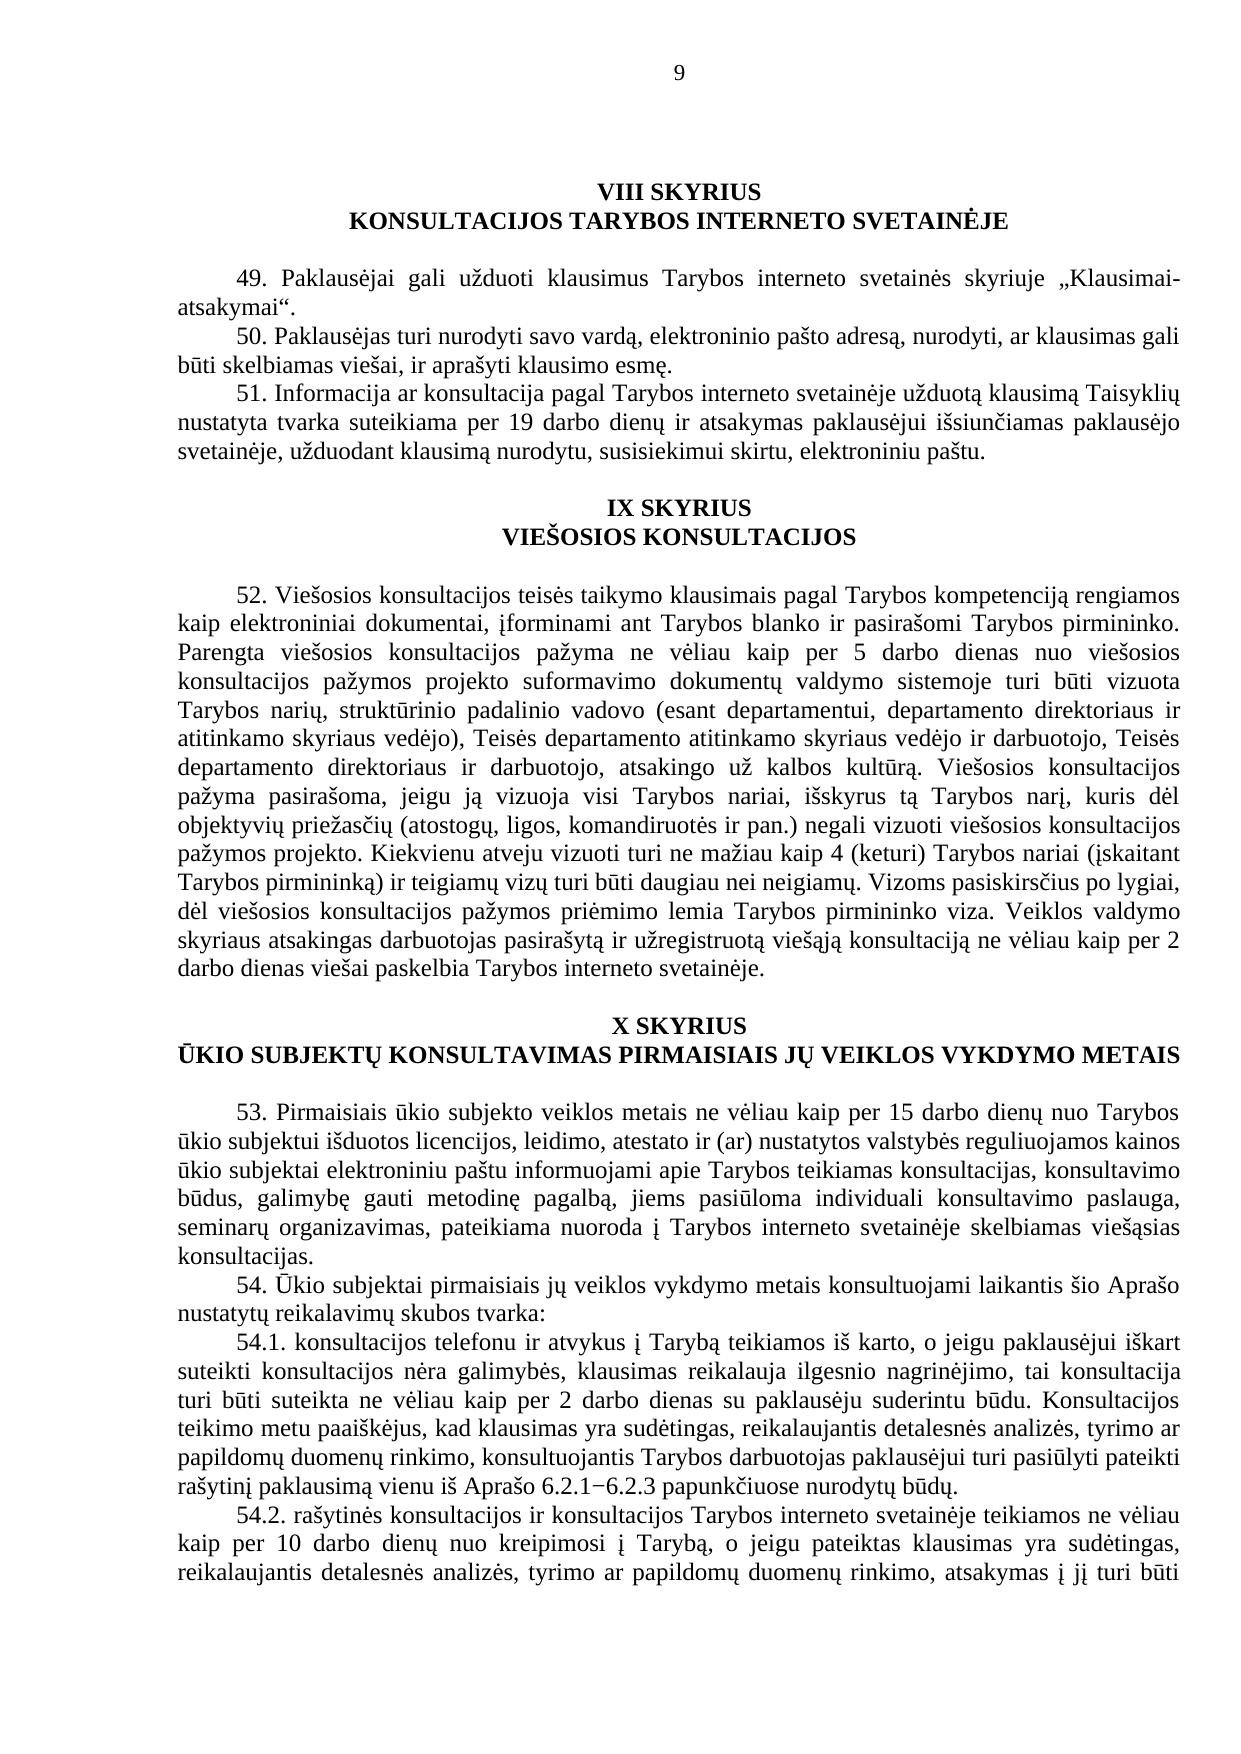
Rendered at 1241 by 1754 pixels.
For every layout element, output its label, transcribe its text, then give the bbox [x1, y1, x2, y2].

text 54. Ūkio subjektai pirmaisiais jų veiklos vykdymo metais konsultuojami laikantis šio Aprašo nustatytų reikalavimų skubos tvarka: [177, 1270, 1181, 1327]
text 50. Paklausėjas turi nurodyti savo vardą, elektroninio pašto adresą, nurodyti, ar klausimas gali būti skelbiamas viešai, ir aprašyti klausimo esmę. [177, 321, 1181, 378]
text ŪKIO SUBJEKTŲ KONSULTAVIMAS PIRMAISIAIS JŲ VEIKLOS VYKDYMO METAIS [177, 1040, 1181, 1068]
text 49. Paklausėjai gali užduoti klausimus Tarybos interneto svetainės skyriuje „Klausimai-atsakymai“. [177, 263, 1181, 321]
text KONSULTACIJOS TARYBOS INTERNETO SVETAINĖJE [177, 206, 1181, 235]
text IX SKYRIUS [177, 493, 1181, 522]
text 54.2. rašytinės konsultacijos ir konsultacijos Tarybos interneto svetainėje teikiamos ne vėliau kaip per 10 darbo dienų nuo kreipimosi į Tarybą, o jeigu pateiktas klausimas yra sudėtingas, reikalaujantis detalesnės analizės, tyrimo ar papildomų duomenų rinkimo, atsakymas į jį turi būti [177, 1500, 1181, 1586]
text X SKYRIUS [177, 1011, 1181, 1040]
text 53. Pirmaisiais ūkio subjekto veiklos metais ne vėliau kaip per 15 darbo dienų nuo Tarybos ūkio subjektui išduotos licencijos, leidimo, atestato ir (ar) nustatytos valstybės reguliuojamos kainos ūkio subjektai elektroniniu paštu informuojami apie Tarybos teikiamas konsultacijas, konsultavimo būdus, galimybę gauti metodinę pagalbą, jiems pasiūloma individuali konsultavimo paslauga, seminarų organizavimas, pateikiama nuoroda į Tarybos interneto svetainėje skelbiamas viešąsias konsultacijas. [177, 1097, 1181, 1270]
text VIEŠOSIOS KONSULTACIJOS [177, 522, 1181, 551]
text 54.1. konsultacijos telefonu ir atvykus į Tarybą teikiamos iš karto, o jeigu paklausėjui iškart suteikti konsultacijos nėra galimybės, klausimas reikalauja ilgesnio nagrinėjimo, tai konsultacija turi būti suteikta ne vėliau kaip per 2 darbo dienas su paklausėju suderintu būdu. Konsultacijos teikimo metu paaiškėjus, kad klausimas yra sudėtingas, reikalaujantis detalesnės analizės, tyrimo ar papildomų duomenų rinkimo, konsultuojantis Tarybos darbuotojas paklausėjui turi pasiūlyti pateikti rašytinį paklausimą vienu iš Aprašo 6.2.1−6.2.3 papunkčiuose nurodytų būdų. [177, 1327, 1181, 1500]
text 51. Informacija ar konsultacija pagal Tarybos interneto svetainėje užduotą klausimą Taisyklių nustatyta tvarka suteikiama per 19 darbo dienų ir atsakymas paklausėjui išsiunčiamas paklausėjo svetainėje, užduodant klausimą nurodytu, susisiekimui skirtu, elektroniniu paštu. [177, 378, 1181, 465]
text 52. Viešosios konsultacijos teisės taikymo klausimais pagal Tarybos kompetenciją rengiamos kaip elektroniniai dokumentai, įforminami ant Tarybos blanko ir pasirašomi Tarybos pirmininko. Parengta viešosios konsultacijos pažyma ne vėliau kaip per 5 darbo dienas nuo viešosios konsultacijos pažymos projekto suformavimo dokumentų valdymo sistemoje turi būti vizuota Tarybos narių, struktūrinio padalinio vadovo (esant departamentui, departamento direktoriaus ir atitinkamo skyriaus vedėjo), Teisės departamento atitinkamo skyriaus vedėjo ir darbuotojo, Teisės departamento direktoriaus ir darbuotojo, atsakingo už kalbos kultūrą. Viešosios konsultacijos pažyma pasirašoma, jeigu ją vizuoja visi Tarybos nariai, išskyrus tą Tarybos narį, kuris dėl objektyvių priežasčių (atostogų, ligos, komandiruotės ir pan.) negali vizuoti viešosios konsultacijos pažymos projekto. Kiekvienu atveju vizuoti turi ne mažiau kaip 4 (keturi) Tarybos nariai (įskaitant Tarybos pirmininką) ir teigiamų vizų turi būti daugiau nei neigiamų. Vizoms pasiskirsčius po lygiai, dėl viešosios konsultacijos pažymos priėmimo lemia Tarybos pirmininko viza. Veiklos valdymo skyriaus atsakingas darbuotojas pasirašytą ir užregistruotą viešąją konsultaciją ne vėliau kaip per 2 darbo dienas viešai paskelbia Tarybos interneto svetainėje. [177, 580, 1181, 982]
text VIII SKYRIUS [177, 177, 1181, 206]
